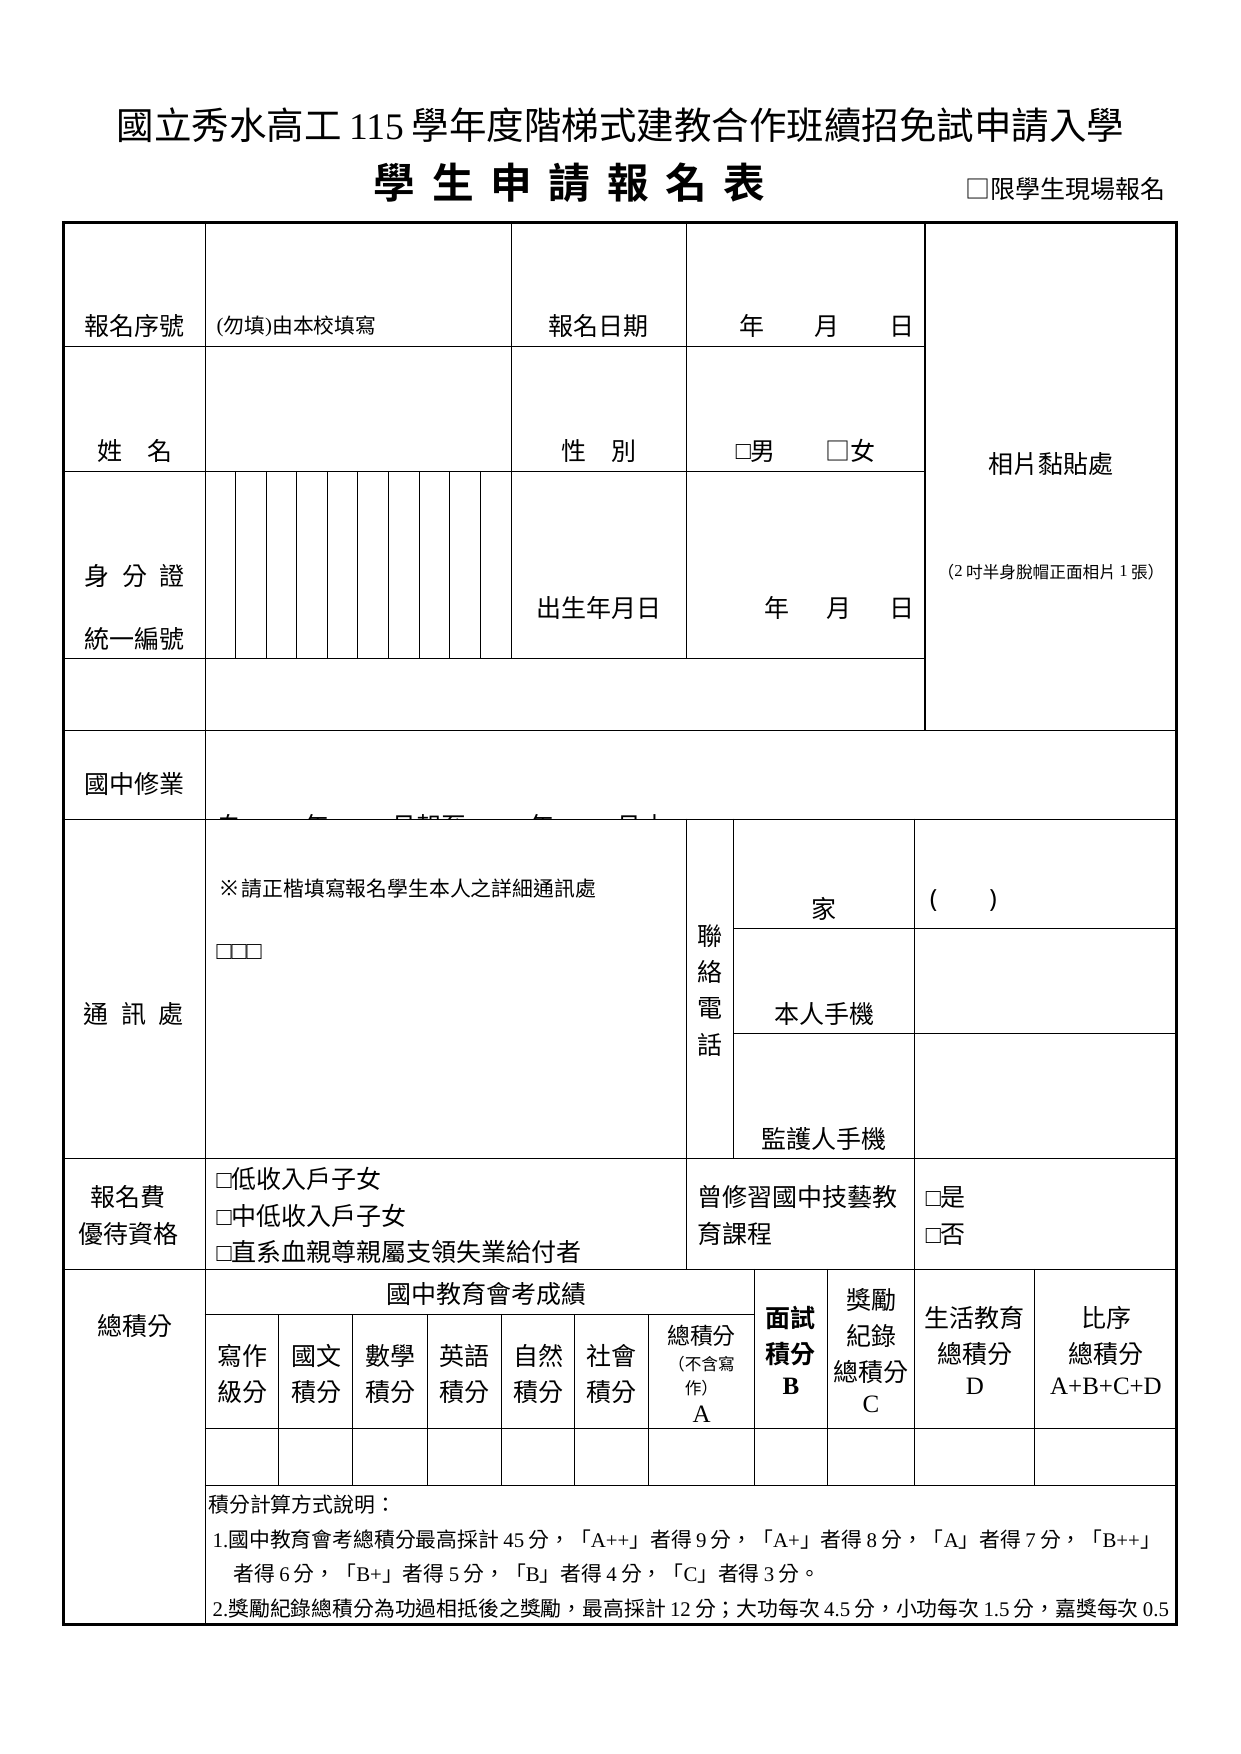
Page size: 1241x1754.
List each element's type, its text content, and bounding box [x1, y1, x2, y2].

table_cell [389, 472, 419, 658]
table_header (勿填)由本校填寫 [206, 224, 511, 346]
table_cell [428, 1429, 501, 1485]
table_cell 獎勵 紀錄 總積分C [828, 1270, 914, 1428]
table_cell 年 月 日 [687, 472, 924, 658]
table_cell ※請正楷填寫報名學生本人之詳細通訊處 □□□ [206, 820, 686, 1158]
table_cell 總積分 （不含寫作） A [649, 1315, 754, 1428]
table_header 報名序號 [65, 224, 205, 346]
text 學 生 申 請 報 名 表 □限學生現場報名 [75, 150, 1165, 210]
table_cell 國中修業起迄年月 [65, 731, 205, 818]
table_cell [915, 1429, 1034, 1485]
table_cell [206, 1429, 278, 1485]
table_cell 總積分 [65, 1270, 205, 1623]
table_cell 比序 總積分 A+B+C+D [1035, 1270, 1175, 1428]
table_cell 國文積分 [279, 1315, 352, 1428]
table_cell 寫作級分 [206, 1315, 278, 1428]
table_cell [502, 1429, 574, 1485]
table_cell [649, 1429, 754, 1485]
table_cell 英語積分 [428, 1315, 501, 1428]
table_cell 自然積分 [502, 1315, 574, 1428]
table_cell 曾修習國中技藝教育課程 [687, 1159, 914, 1269]
table_cell [297, 472, 327, 658]
table_cell 性 別 [512, 347, 686, 471]
table_cell [915, 1034, 1175, 1158]
table_cell [420, 472, 449, 658]
table_cell [358, 472, 388, 658]
table_cell [279, 1429, 352, 1485]
table_cell 本人手機 [734, 929, 914, 1033]
table_cell 報名費 優待資格 [65, 1159, 205, 1269]
table_cell [828, 1429, 914, 1485]
table_cell □男 □女 [687, 347, 924, 471]
table_cell 縣(市) 立 國中 [206, 659, 924, 730]
table_header 報名日期 [512, 224, 686, 346]
table_cell [328, 472, 357, 658]
table_cell 國中教育會考成績 [206, 1270, 754, 1314]
table_cell ( ) [915, 820, 1175, 928]
table_cell 積分計算方式說明： 1.國中教育會考總積分最高採計45分，「A++」者得9分，「A+」者得8分，「A」者得7分，「B++」者得6分，「B+」者得5分，「B」者得4分，「C」者得3分。 2.獎勵紀錄總積分為功過相抵後之獎勵，最高採計12分；大功每次4.5分，小功每次1.5分，嘉獎每次0.5 [206, 1486, 1175, 1623]
table_header 年 月 日 [687, 224, 924, 346]
text 國立秀水高工115學年度階梯式建教合作班續招免試申請入學 [75, 96, 1165, 150]
table_cell 社會積分 [575, 1315, 648, 1428]
table_cell 出生年月日 [512, 472, 686, 658]
table_cell □低收入戶子女 □中低收入戶子女 □直系血親尊親屬支領失業給付者 [206, 1159, 686, 1269]
table_cell [353, 1429, 427, 1485]
table_cell [755, 1429, 827, 1485]
table_cell [915, 929, 1175, 1033]
table_cell 家 [734, 820, 914, 928]
table_cell [575, 1429, 648, 1485]
table_header 相片黏貼處 （2吋半身脫帽正面相片1張） [926, 224, 1175, 730]
table_cell 身 分 證 統一編號 [65, 472, 205, 658]
table_cell 生活教育總積分 D [915, 1270, 1034, 1428]
table_cell 數學積分 [353, 1315, 427, 1428]
table_cell 監護人手機 [734, 1034, 914, 1158]
table_cell [450, 472, 480, 658]
table_cell 自 年 月起至 年 月止 [206, 731, 1175, 818]
table_cell 聯絡 電話 [687, 820, 733, 1158]
table_cell [267, 472, 296, 658]
table_cell [481, 472, 511, 658]
table_cell 畢（結）業國中 [65, 659, 205, 730]
table_cell [206, 347, 511, 471]
table_cell [206, 472, 235, 658]
table_cell □是 □否 [915, 1159, 1175, 1269]
table_cell 面試積分 B [755, 1270, 827, 1428]
table_cell [236, 472, 266, 658]
table_cell [1035, 1429, 1175, 1485]
table_cell 通 訊 處 [65, 820, 205, 1158]
table_cell 姓 名 [65, 347, 205, 471]
